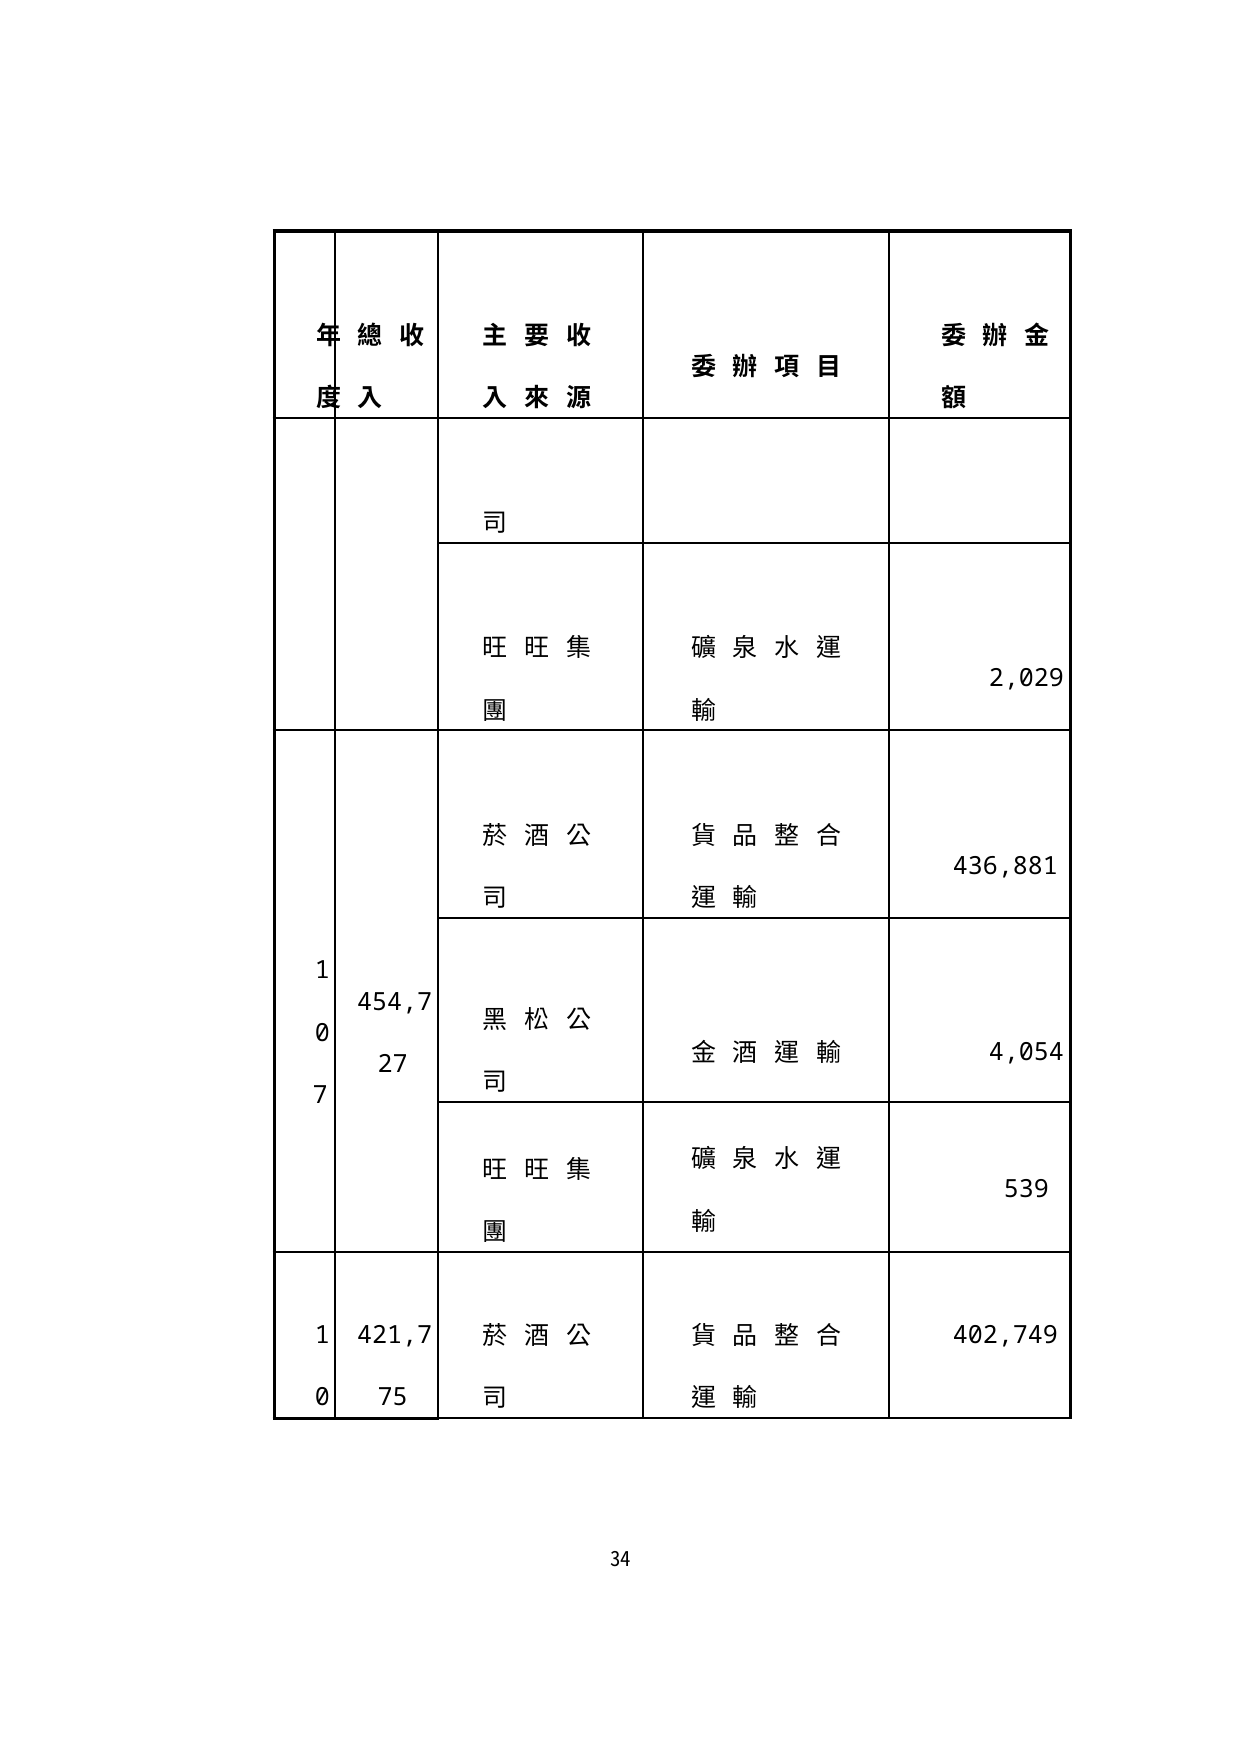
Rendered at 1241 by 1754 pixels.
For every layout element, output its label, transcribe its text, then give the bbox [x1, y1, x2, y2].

table_cell 貨品整合運輸 [644, 1253, 888, 1417]
table_cell [644, 419, 888, 542]
table_cell 旺旺集團 [439, 1103, 642, 1251]
table_cell [890, 419, 1069, 542]
table_cell 2,029 [890, 544, 1069, 729]
table_header 年度 [276, 233, 334, 417]
table_cell 黑松公司 [439, 919, 642, 1101]
table_cell 菸酒公司 [439, 1253, 642, 1417]
table_cell 107 [276, 731, 334, 1251]
table_cell 421,775 [336, 1253, 437, 1417]
table_cell 10 [276, 1253, 334, 1417]
table_cell 436,881 [890, 731, 1069, 917]
table_cell 菸酒公司 [439, 731, 642, 917]
table_cell [276, 419, 334, 729]
table_cell 402,749 [890, 1253, 1069, 1417]
table_cell [336, 419, 437, 729]
table_cell 貨品整合運輸 [644, 731, 888, 917]
table_header 主要收入來源 [439, 233, 642, 417]
table_cell 4,054 [890, 919, 1069, 1101]
table_cell 司 [439, 419, 642, 542]
table_header 總收入 [336, 233, 437, 417]
table_cell 金酒運輸 [644, 919, 888, 1101]
table_cell 旺旺集團 [439, 544, 642, 729]
table_cell 礦泉水運輸 [644, 1103, 888, 1251]
table_cell 礦泉水運輸 [644, 544, 888, 729]
table_cell 539 [890, 1103, 1069, 1251]
table_cell 454,727 [336, 731, 437, 1251]
table_header 委辦金額 [890, 233, 1069, 417]
table_header 委辦項目 [644, 233, 888, 417]
